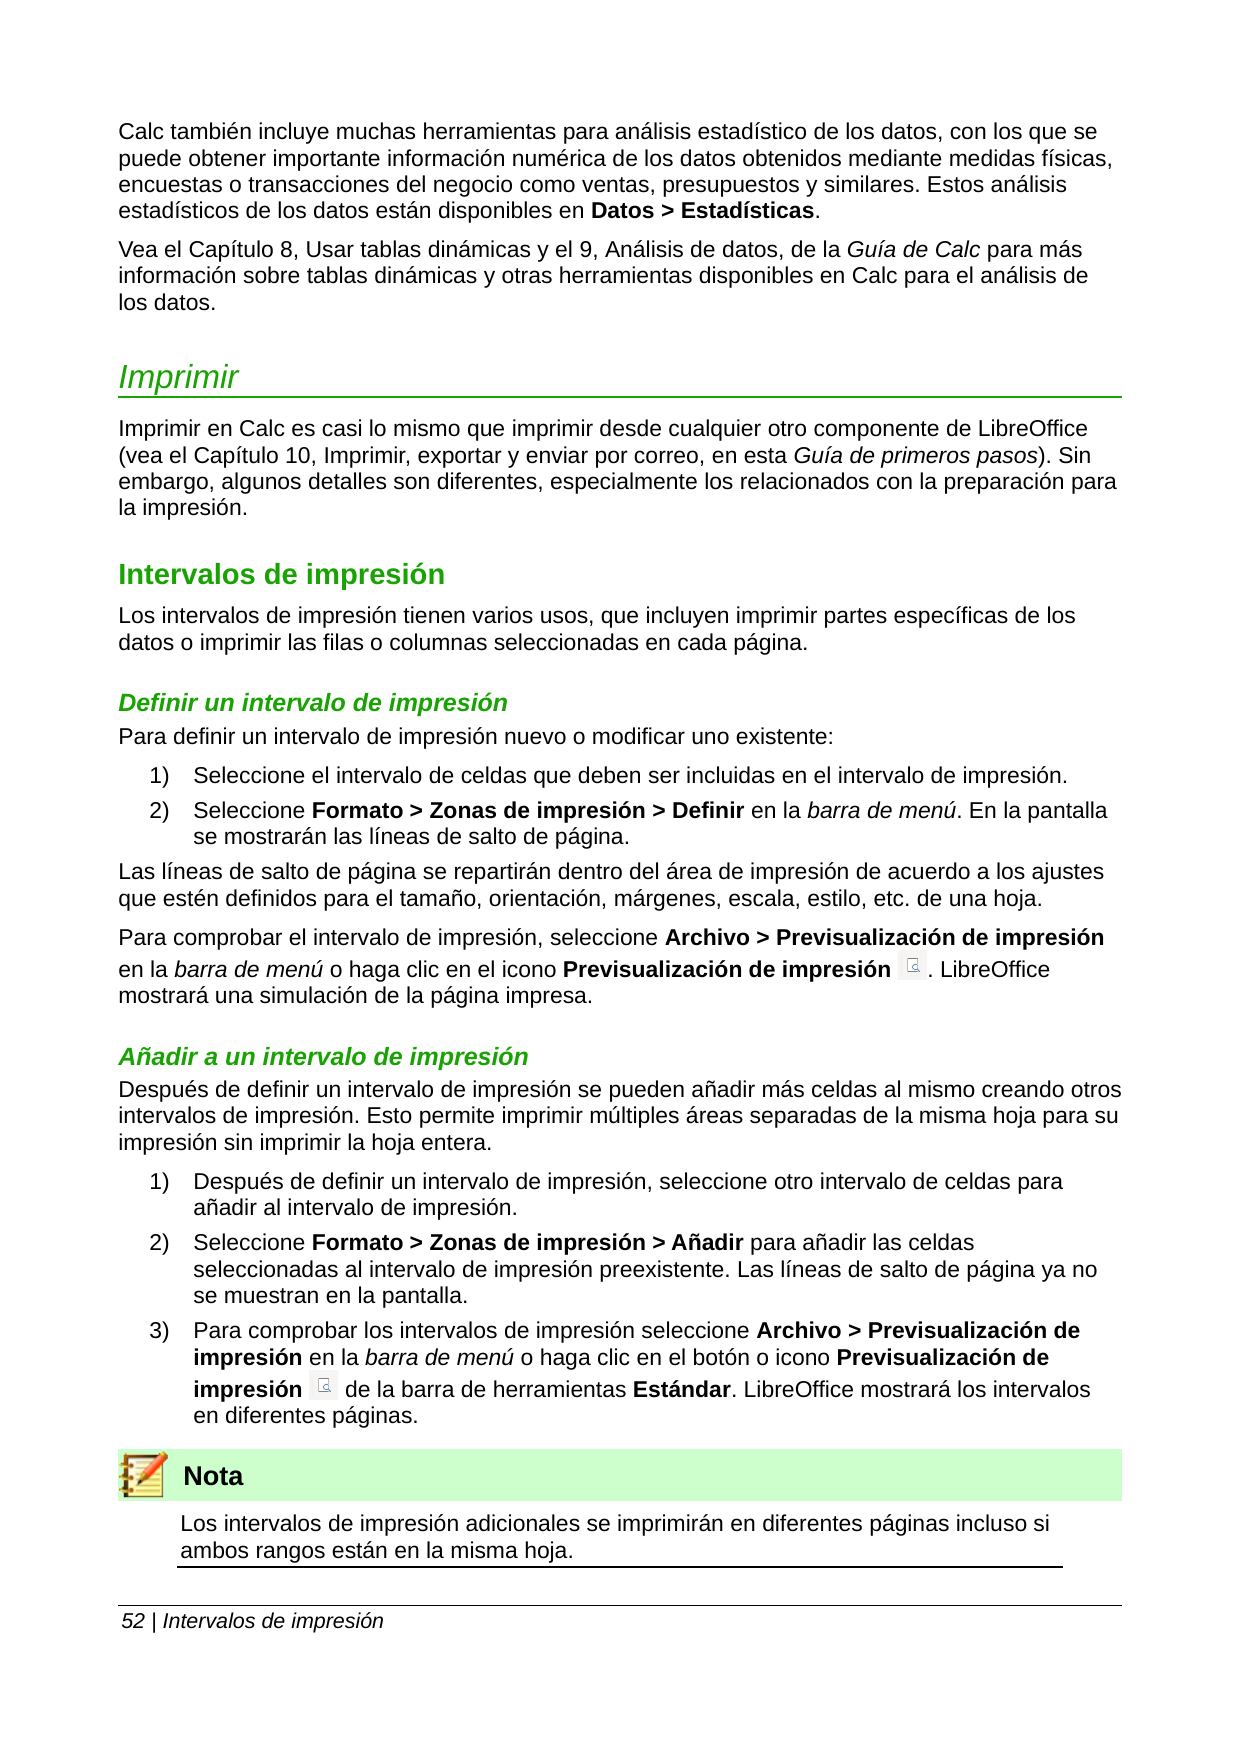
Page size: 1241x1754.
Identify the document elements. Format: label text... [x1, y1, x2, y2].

picture [308, 1370, 339, 1400]
picture [897, 950, 928, 980]
list Después de definir un intervalo de impresión se pueden añadir más celdas al mismo creando otros intervalos de impresión. Esto permite imprimir múltiples áreas separadas de la misma hoja para su impresión sin imprimir la hoja entera. [118, 1076, 1122, 1155]
list Seleccione el intervalo de celdas que deben ser incluidas en el intervalo de impresión. [169, 762, 1122, 788]
subtitle Intervalos de impresión [118, 557, 1122, 590]
list Para comprobar los intervalos de impresión seleccione Archivo > Previsualización de impresión en la barra de menú o haga clic en el botón o icono Previsualización de impresión de la barra de herramientas Estándar. LibreOffice mostrará los intervalos en diferentes páginas. [169, 1317, 1122, 1428]
list Seleccione Formato > Zonas de impresión > Definir en la barra de menú. En la pantalla se mostrarán las líneas de salto de página. [169, 797, 1122, 849]
text Calc también incluye muchas herramientas para análisis estadístico de los datos, con los que se puede obtener importante información numérica de los datos obtenidos mediante medidas físicas, encuestas o transacciones del negocio como ventas, presupuestos y similares. Estos análisis estadísticos de los datos están disponibles en Datos > Estadísticas. [118, 118, 1122, 223]
subtitle Definir un intervalo de impresión [118, 688, 1122, 717]
text Los intervalos de impresión adicionales se imprimirán en diferentes páginas incluso si ambos rangos están en la misma hoja. [177, 1507, 1063, 1566]
text Para comprobar el intervalo de impresión, seleccione Archivo > Previsualización de impresión en la barra de menú o haga clic en el icono Previsualización de impresión . LibreOffice mostrará una simulación de la página impresa. [118, 923, 1122, 1008]
picture [119, 1450, 170, 1501]
subtitle Nota [118, 1449, 1122, 1501]
text Vea el Capítulo 8, Usar tablas dinámicas y el 9, Análisis de datos, de la Guía de Calc para más información sobre tablas dinámicas y otras herramientas disponibles en Calc para el análisis de los datos. [118, 236, 1122, 315]
list Seleccione Formato > Zonas de impresión > Añadir para añadir las celdas seleccionadas al intervalo de impresión preexistente. Las líneas de salto de página ya no se muestran en la pantalla. [169, 1229, 1122, 1308]
text Las líneas de salto de página se repartirán dentro del área de impresión de acuerdo a los ajustes que estén definidos para el tamaño, orientación, márgenes, escala, estilo, etc. de una hoja. [118, 858, 1122, 911]
list Después de definir un intervalo de impresión, seleccione otro intervalo de celdas para añadir al intervalo de impresión. [169, 1168, 1122, 1220]
subtitle Añadir a un intervalo de impresión [118, 1041, 1122, 1070]
text Imprimir en Calc es casi lo mismo que imprimir desde cualquier otro componente de LibreOffice (vea el Capítulo 10, Imprimir, exportar y enviar por correo, en esta Guía de primeros pasos). Sin embargo, algunos detalles son diferentes, especialmente los relacionados con la preparación para la impresión. [118, 415, 1122, 521]
subtitle Imprimir [118, 357, 1122, 396]
text Los intervalos de impresión tienen varios usos, que incluyen imprimir partes específicas de los datos o imprimir las filas o columnas seleccionadas en cada página. [118, 602, 1122, 655]
list Para definir un intervalo de impresión nuevo o modificar uno existente: [118, 723, 1122, 749]
